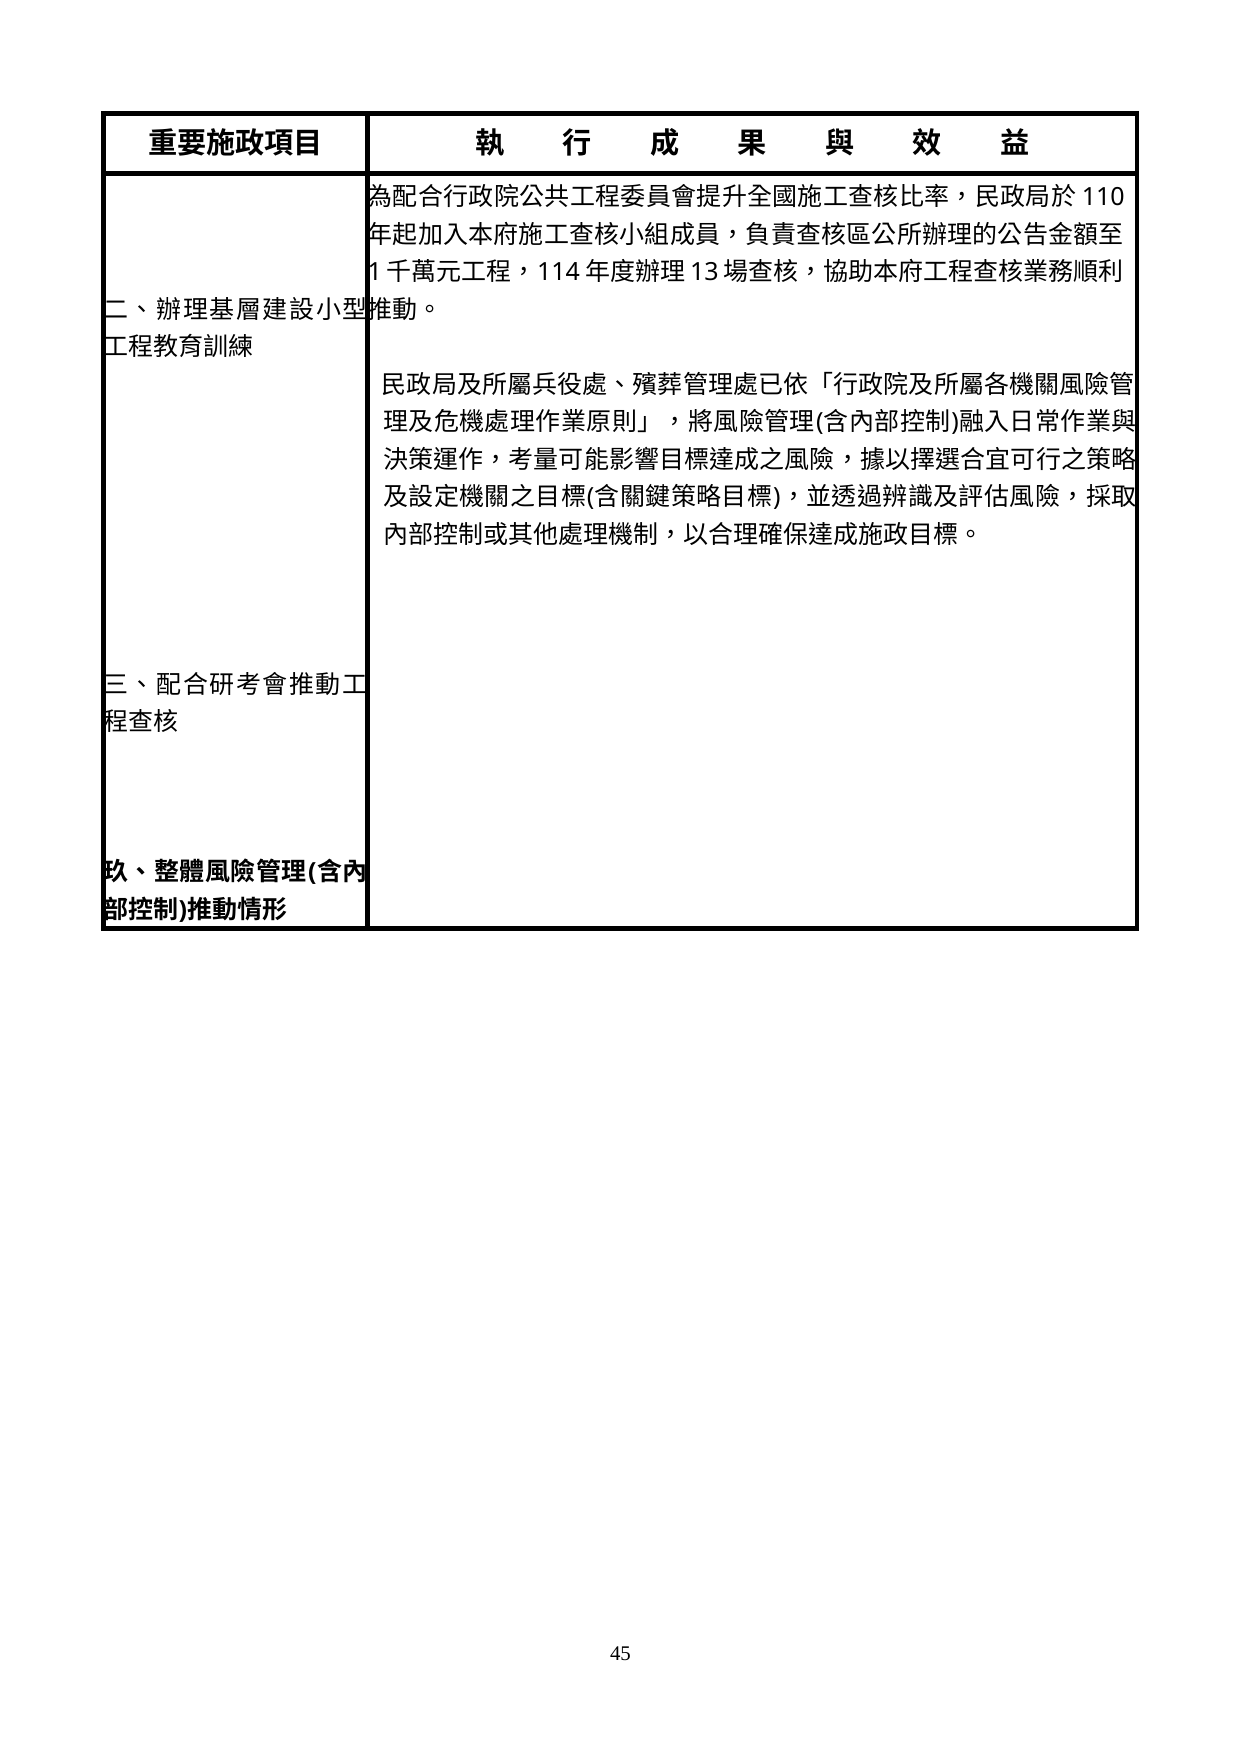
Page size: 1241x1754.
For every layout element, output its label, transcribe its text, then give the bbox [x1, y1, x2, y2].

table_header 執 行 成 果 與 效 益 [370, 116, 1135, 171]
table_header 重要施政項目 [106, 116, 365, 171]
table_cell 辦理區公所主管講習 為提升區公所主管人員效能，於114年3月24日假本府公務人力發展中心辦理「區公所主管人員研習班」，共46人參訓，課程內容為「推動韌性社區及實際運作實例」，研習對象為區公所課室主管，期藉課程內容啟發，有效提升區政執行效能。 為加強里幹事正確服務觀念，提升服務效能，督導各區公所里幹事深入基層主動發掘問題，以落實走動式服務。114年1月至12月，總計市容查報1,780件、民意反映64件，均由各區公所逐一列管並報請本府各主管機關辦理及回覆。 1.擴展婦女社會參與的理念，全面成立婦參小組 為持續鼓勵更多婦女朋友積極參與公共事務與市政的推行，本府35區區公所（原民區除外）成立婦女社會參與促進小組。114年度各區公所共辦理319場次婦女社會參與活動，其中社會參與類173場次，性別意識與婦女成長課程108場次，特色方案38場次。 2.114年婦參重點工作目標「提升女性與不利處境者公共參與」，各區公所婦參小組114年1至12月重點工作執行成效於轄區內共計辦理136場次，其中男性29,334人(44.45%)、女性36,664(55.55%)，共計65,998人。 本市38個行政區，幅員遼闊，截至114年12月底止，各區人口數以鳳山區353,000人最多，茂林區1,846人最少；若以里計，各里人口數最多者為左營區福山里45,239人，最少為旗山區中寮里176人；若以面積而論，桃源區928.98平方公里為地理範圍最大行政區，鹽埕區1.4161平方公里最小。為使資源合理分配及有效利用，督請各區公所依據「高雄市里鄰編組及調整辦法」第4條規定，檢視轄內鄰編組戶數、人口數，並適時進行調整，計有左營、楠梓、鼓山、仁武、鳳山、鹽埕及那瑪夏等7個區公所函報21個里調整案，總計新增10里、裁併7里，合計增加3里，並自115年7月1日生效，使基層人員勞逸平均、資源合理配置。 高雄有山、河、海等天然資源，各行政區各有自然或人文特色。因此，為發展地方區特色，促進在地經濟成長，輔導各區公所辦理區特色活動，研訂「高雄市政府民政局區特色活動審核作業實施計畫」。114年核定旗津、鳳山、那瑪夏、甲仙、旗山、苓雅、內門、桃源、茂林、鳥松、大樹、左營、新興、三民、鹽埕、大社、六龜等17區辦理39項活動，補助金額3,239萬7,900元。 1.為避免汛期期間颱風豪雨帶來的災害，持續督請各區公所加強防災、防洪整備工作，完成中、小型抽水機組試運轉、搶修搶險開口契約簽訂、網站公告沙包整備訊息，俾利汛期發放予民眾使用，並依各區潛勢災害類別，辦理防災演練或兵棋推演，隨時更新轄內易致災地區保全名冊等工作，114年度0612豪雨、丹娜絲颱風、0709豪雨、0718豪雨、0728豪雨、楊柳颱風、樺加沙颱風、鳳凰颱風來襲，災害應變中心開設8次，本市疏散撤離總計12,299人次。 2.為強化民眾防災意識，提升本市民政系統(里長、里幹事)對於水災、風災、火災及地震等各類災害之因應能力，民政局訂定「高雄市里、鄰長暨里幹事防災士培訓暨推廣計畫」透過高雄市防災士培訓，擴大里長及里幹事參與、增進各區自主防災能力進而強化本市整體災害防救效能。114年1月至12月，本市培訓里長計743人；里幹事計445人。 3.為防治登革熱疫情蔓延，114年度持續督請區公所落實執行「高雄市各行政區鄰里編組轄內病媒蚊好發陽性呈現點防治計畫」，並依據本市「114年度重要蚊媒傳染病全方位防治工作計畫」，高流行風險區巡檢動員每週至少1次，次高及低流行風險區巡檢動員每2週至少1次。114年1月至12月，35區區公所共舉辦9,306場登革熱防治宣導說明會，計265,741人參加；合計動員40,623次，共529,326人，清除積水容器478,502個與髒亂點36,779處。 1.依地方制度法第82條第1項暨本市各區公所組織規程之規定，里長於任期內辭職、去職或死亡時，由區公所派員代理，並函報本府備查；其遺缺應自事實發生之日起3個月內完成補選；但所遺任期不足2年(即113年12月25日以後里長出缺)者，則不再補選，由代理人代理至該屆任期屆滿為止。 2.114年里長出缺及派代情形如下： 1.各區公所審視實際需要召開里業務會報，本府及民政局均派員列席，以及時解決基層問題與滿足民眾需求。為表示對地方民意的重視，114年度由本府副秘書長及民政局局長分區督導，並請各局處指派業務單位且具決策權力的人員與會，以增進轄區內各機關協調聯繫效率。 2.114年共有35區召開里業務會報，建議案件共999件，均由召開的區公所依規定登入本府「線上即時服務系統」-里業務會報建議案系統，交由各權責機關將辦理情形答復各建議人。 1.依「高雄市里民大會及基層建設座談會實施辦法」規定，「里為蒐集民情、反映民意、解決里內公共事務及其他重要事項，得召開里民大會或基層建設座談會，以每年召開一次為原則」。 2.114年計有9里召開9場里民大會或基層建設座談會，建(決)議案或結論案共134件，均由召開的區公所依規定登入本府「線上即時服務系統」-里民大會建議案系統，再分別由本府各權責機關將辦理情形答復建議人。 「114年高雄市里長文康及講習活動」分3梯次訂於3月4日至3月6日、3月11日至3月13日及4月22日至4月24日辦理完竣，計有691人次(563位里長)參加。本活動中安排具有教育及學習價值之參訪行程，藉由增進里長交流，啓發里政經營之創新思維，提升渠等為民服務職能。 本市114年特優暨資深里長表揚大會業於114年8月29日在享溫馨囍宴會館岡山館舉行，共計表揚本市特優里長91位，資深里長142位，並同時表揚內政部特優里長15位，以感謝里長長期支持市政及服務里鄰的辛勞。三等內政專業獎章得獎里長20位，因內政部較晚核定，由民政局另行頒獎。 依據「高雄市市議員及里長福利互助自治條例」，辦理市議員、里長福利互助補助。截至114年12月31日止，申請因病住院醫療補助277件，補助金額1,197萬3,878元；申請喪葬補助32件，補助金額454萬元；申請殘障補助0件，補助金額0元，合計309件，共1,651萬3,878元。 依據「高雄市里鄰長喪葬補助及遺族慰問實施要點」核發本市里鄰長喪葬補助及遺族慰問金，114年共編列預算362萬，另動支民政局相關經費38萬5,000元，共計400萬5,000元，累計核發申請里鄰長遺族慰問金計264人次（里長9人，鄰長255人）。 本市114年(95年次役男)兵籍調查作業，依規定於114年2月底前完成，總計有11,991位役男接受兵籍調查，並已建立兵籍資料，其中利用線上申報系統完成者，計11,510人。 1.本市辦理114年役男徵兵檢查計11,582人。 2.本市徵兵檢查計完成12,039位役男體位核定(內含113年11、12月完成體檢役男)，其中核定常備役體位8,524人(70.8%)、替代役體位1,270人、免役體位2,050人(含持重大傷病證明67人、身心障礙證明計309人)、體位未定195人。(內含95年次以後役男1,697人)。 3.本市辦理役男申請改判體位複檢案計470件，入營驗退(或停止訓練)案計109件。 4.提供外縣市役男申請於本市代辦體檢計1,590人，到檢1,388人。 內政部114年辦理83至93年次常備役體位應屆畢業役男「6月可畢業優先入營」及「延緩入營」方案，使役男得依其生涯規劃，線上提出申請。114年本市應屆畢業役男計有1,705人申請並經核准優先入營，均已悉數入營；另延緩入營計1,458人申請，目前各軍種陸續徵集中。 1.徵兵及齡男子經徵兵檢查後，其體格適合服「常備兵」或「替代役」者，辦理軍種、徵集順序抽籤，據以辦理徵集入營。 2.114年本市辦理278場次役男抽籤，完成8,603位役男抽籤作業。 役男經過抽籤，決定應服軍種兵科及入營順序，依據內政部配賦，114年本市辦理101梯次役男徵集作業，徵集役男9,868人入營服役。 一般替代役在政府公部門擔任輔助公共安全或社會服務事務，以替代方式履行兵役義務，114年本市役男計506人提出一般(含專長資格及一般資格)替代役申請，錄取406人，錄取率為80%。 研發替代役於主管機關認可的公、私部門從事科技或產業研究發展工作，114年本市計542人通過研發替代役甄選資格，錄取402人，錄取率為74%。 依據「役男申請服替代役辦法」作業規定，114年本市計審查並核定役男339人服家庭因素替代役，無事故者均已徵集入營。 依據「常備役體位因家庭因素及替代役體位服補充兵役辦法」作業規定，114年本市計審查並核定役男31人因家庭因素服補充兵，無事故者均已徵集入營。 依據「常備兵補充兵服役規則」及「替代役役男提前退役辦法」作業規定，114年本市計3位常備兵現役軍人、替代役現役役男因家庭因素申請提前退伍(役)。 1.關心在營軍人及替代役役男家屬生活，凡經濟發生困難者，列級生活扶助等級，發給服兵役役男家屬一次安家費及三節生活扶助金，常備役一次安家費及三節生活扶助共發給335萬3,239元、受益戶110戶261人；替代役一次安家費及三節生活扶助金共發給497萬3,175元，受益戶148戶327人。 2.常備役傷亡慰問因公(病、意外)傷亡計0人。 3.義務役身心障礙退伍軍人三節慰問金計73人，共發給412萬5,068元。 4.春節義務役國軍(含替代役)遺族慰問金計96人，共發給47萬1,500元。 1.鼓勵替代役役男參與公益活動，發揮「公益、關懷」的人文精神，形塑替代役役男愛心服務社會的良好形象。 2.執行成果： (1)歲末年終獨居長輩居家關懷及環境清潔暨年菜送溫情： 本活動自114年1月2日起至2月27日止，號召117人次替代役役男，除致贈長輩慰問品外，並協助17位獨居長輩打掃環境度過溫馨的新年。 (2)捐血活動： 114年度陸續共辦理5場「高雄市替代役役男捐血活動」，計98人參加，捐血26,250cc。 1.為緬懷忠烈，軍人忠靈祠燕巢園區及鳥松園區於114年3月及9月辦理春祭及秋祭典禮，均邀請當地軍政首長、代表及遺族約2,000餘人參與祭典活動，場面隆重、溫馨感人。 2.為彰顯開國烈士及英勇殉職殉難義士功績，壽山忠烈祠114年3月29日舉行春祭國殤祭典，場面隆重、溫馨感人，並邀請遺族與祭。 本市軍人忠靈祠奉祀國軍忠烈將士之靈，葬厝死亡官兵，以表彰忠烈；軍人忠靈祠有燕巢及鳥松二園區，114年燕巢園區申請單櫃葬厝計585件，已葬厝單櫃計21,147個(餘容量1,397個)；申請雙櫃葬厝計0個，已葬厝雙櫃計4,504個(餘容量0個)。鳥松園區單櫃葬厝計287件，已葬厝單櫃11,295個(餘容量3,205個)。 為求園區為民服務效能，辦理軍人忠靈祠燕巢園區龍塔3樓單櫃增設工程，計增設1,488個單櫃，經費502萬元。另辦理軍人忠靈祠鳥松園區三、四樓陽台防水及管理室壁面整修工程，經費60萬元，均於本年度辦理完竣。 本市114年替代役備役役男列管人數合計28,220人。 1.114年5月6-9日、13-16日及11月4-7日、11-14日於中華電信學院高雄所共辦理4梯次初級救護員(EMT-1)繼續教育訓練演訓召集，合計召訓1,240人，到召率百分之百，藉由複訓延長證照效期3年。 2.114年6月11-12日及11月20-21日、24-25日辦理替代役備役役男演訓召集實彈射擊訓練，共召訓備役役男900人，實施射擊基本課程、模擬射擊、實彈打靶及民防暨全民防衛等課程訓練，到召率百分之百。 3.落實備役人力平時支援防災救護、協助維護治安，戰時輔助軍事勤務及重大災害搶救與復原工作。 本市114年後備軍人列管人數合計242,731人。 運用後備軍人組織系統，辦理捐血、掃街防疫等公益活動執行成果： 1.捐血公益活動： 高雄市兵役處、高雄市後備憲兵荷松協會及高雄市後備指揮部所屬各區輔導中心等於114年1月至12月辦理19場次捐血公益活動，計動員後備軍人及眷屬、民眾等2,138人，捐輸811,250cc熱血。 2.淨山(灘)、掃街防疫公益活動： 高雄市兵役處、高雄市後備指揮部所屬各區輔導中心及高雄市高縣退伍軍人協會於114年1月至12月計辦理7場次淨山(灘)、掃街防疫公益活動，動員後備軍人及眷屬631人參與，維護自然生態環境，清除登革熱孳生源，共同守護家園。 1.本府三合一會報114年定期會議分別於114年4月29日及9月17日假市府消防局7樓應變中心舉行，由動員會報、戰綜會報及災防會報等三會報聯合辦理，計有行政院動員會報、行政院災害防救辦公室、高雄市議會、本府會報委員(相關局處首長)、公民營事業單位代表、行政區域內軍事單位、委員與專家學者等參加。 2.114年申請國軍兵力支援救災： (1)114年7月6日至7月9日丹娜絲颱風及豪大雨期間，國軍支援杉林、那瑪夏、桃源、六龜、茂林、甲仙及旗津7區疏散撤離及災後復原工作，兵力共計174人次、車輛計27輛次。 (2)114年7月28日至8月5日豪雨期間，國軍支援那瑪夏、六龜、茂林及甲仙區公所執行疏散撤離、鄉民安置、維生物資輸送等，兵力共計240人次，各式車輛44輛次。 (3)114年8月12日至8月14日楊柳颱風期間，國軍支援茂林、那瑪夏、六龜區執行疏散撤離、物資運送等，兵力共計78人次、各式車輛計12輛次。 (4)114年9月22日至9月23日樺加沙颱風期間，國軍支援六龜、那瑪夏、甲仙、茂林及桃源區執行疏散撤離、物資運送等，兵力共計84人次、各式車輛計20輛次。 (5)114年11月10日至11月13日鳳凰颱風期間，國軍支援桃源區、杉林區、那瑪夏區、六龜區及茂林區執行預防性疏散撤離等作業，支援兵力共計111人次，各式車輛機具26輛次。 為弘揚當年參戰官兵英勇事蹟，衛武營八二三臺海戰役紀念館，讓民眾藉此景仰戰役中的歷史英雄，114年參觀人數約計4,470人。 本市114年孝行獎計有10名孝行楷模受獎，其中楠梓區呂帝君、甲仙區葉潘玉英榮獲全國孝行楷模殊榮。10月14日第739次市政會議上邀請眾位孝行楷模蒞臨，由市長親自頒發獎座。另委託慶聯有線電視股份有限公司拍攝影片，並在高雄都會台及官方YOUTUBE頻道播出，讓其孝行事蹟廣為人知。 1.辦理高雄市114年同志業務聯繫會報工作坊暨多元性別教育研習班1場次教育訓練，參與對象為高雄市政府各局處出席同志業務聯繫會報同仁、區公所同仁及民政局所屬(戶政事務所、殯葬管理處、兵役處)同仁，以提升同仁同志及多元性別議題敏感度。 2.本市114年同志公民運動由社團法人高雄市同志遊行聯盟協會與民政局共同辦理，以「豪彩投」為主題於6月14日至11月29日舉辦「彩虹公民去哪裡」（共6場）、「政好投你」（共4場）及「高雄豪好玩」（1場）等11場次系列活動，結合在地友善店家、城市導覽、工作坊與講座論壇，透過實地參與、互動學習與公共對話方式，深化市民對多元性別議題的理解。 3.本市114年多元性別單身聯誼於12月7日及12月14日舉行，由社團法人同志諮詢熱線協會(南部辦公室)與民政局共同辦理，分為男男組及女女組，共計32人參加，透過精油調香、牌卡解讀、靈魂使命等活動環節認識彼此，協助多元性別市民拓展交友圈。 4.114年4月28日、8月29日及12月26日召開3次同志業務聯繫會報，邀請民間團體、大專院校及本市相關委員會委員(人權、性別平等、性別平等教育委員會)出席，共同討論本市同志相關議題。 1.輔導本市宗教團體發展宗教相關業務 本市登記有案寺廟1,507間、教堂99間、基金會21間，合計1,627間。依據「監督寺廟條例」、「辦理寺廟登記須知」、「高雄市政府審查宗教業務財團法人設立許可及監督要點」及相關法令，積極輔導宗教團體辦理設立登記。 2.輔導土地及建物合法化件數 114年度截至12月底止，已受理寺廟申請興辦事業計畫計10案，均尚在審查中。 3.輔導寺廟辦理地籍清理件數 114年度截至12月底止，已受理申辦土地更名登記2案，1案尚在審理中、1案已結案。 4.暫行條例 辦理宗教團體以自然人名義登記不動產處理暫行條例審認 114年度截至12月底止，已受理109家宗教團體依「宗教團體以自然人名義登記不動產處理暫行條例」申請權利歸屬審認案件共133件，130件已結案(更名、限制登記、駁回或停止辦理)、3件公告中、審查或補正中。 5.辦理宗教活動防制計畫 自114年1月1日截至12月31日止，通報（含宣導）宗教活動計589件，其中區公所578件、消防局60件、警察局34件及環保局87件（部分重複通報或宣導）。自114年1月1日截至12月31日止，針對廟會活動裁罰案件合計72件，罰鍰計113萬4,300元，受裁罰團體59家，其中16家立案寺廟，1家宗教財團法人，其餘42家係未登記宗教場所，持續加強宣導。 1.提報內政部表揚114年績優宗教團體 內政部於114年8月22日在屏東縣藝術館表揚114年績優宗教團體，本市計有高雄道德院等11家榮獲宗教公益獎。 2.辦理本市114年績優宗教團體表揚暨觀摩聯誼 為鼓勵寺廟、教會(堂)力行祭典節約，將節省經費用於興辦公益或慈善事業，以促進地方建設，造福社會人群，於114年10月15日至16日辦理「114年績優宗教團體表揚暨觀摩聯誼」，捐資金額達100萬元以上獲表揚的績優宗教團體共106家，捐資金額近新臺幣9億元。 1.本市轄下38個區公所皆設有調解委員會，並由民政局規劃線上調解聲請服務。為使調解業務更具效率，從108年設置改版「線上調解聲請服務平台」，持續擴充前台及後台功能，讓民眾及調解業務承辦人員操作更便利，截至114年12月底，114年線上申請調解案件數計23,142件，較113年13,986件成長9,156件。 2.辦理「113年度各區調解委員會調解績效考評」 114年5月2日假民政局四樓防災通報中心辦理初評，11月4日法務部核定本市所轄調解委員會績效為第2級，分別為前鎮、三民、苓雅、楠梓、鳳山及左營等6區公所。 3.協助內政部舉辦「113年調解案件榮獲中央各獎項績優人員表揚大會」 內政部於114年8月20日在臺大醫院國際會議中心舉辦「113年調解案件榮獲中央各獎項績優人員表揚大會」，本市共9位績優調解委員、3位協同調解里長及1位轉介調解警員榮獲表揚。 4.辦理114年績優調解委員頒獎典禮 114年7月23日、11月4日在苗栗尚順君樂飯店舉行，共有24區調解委員會、148位調解委員分別榮獲市長獎及局長獎殊榮。 為提高民眾申辦業務便利性，市立殯儀館及納骨塔服務中心均成立單一窗口受理民眾申請各項殯葬設施的使用。114年第一殯儀館受理申請殯儀設施(入館人數)21,211件、火化作業24,266件。114年公墓受理申請土葬31件、納骨塔申請晉塔數25,515件、環保葬法申請樹灑葬數2,669件。 因應民眾清明節掃墓的傳統習俗，為讓民眾方便圓滿地完成此一祭祖習俗，本府特辦理「114年度清明節為民服務工作」，並成立「掃墓勤務協調中心」，於3月29日、30日及4月3日至6日等6日配置人員於各主要公墓區、納骨塔區等處現場引導交通動線及提供即時服務。各項服務措施藉由記者會、殯葬管理處臉書及官網「清明專頁」、有線電視跑馬燈、本府LINE官方群組等多元方式積極宣導，於114年4月6日圓滿完成。 1.核發殯葬禮儀服務業經營許可案 為落實殯葬管理條例第42條規定：「經營殯葬服務業，應向所在地直轄市、縣(市)主管機關申請經營許可後，依法辦理公司或商業登記，並加入殯葬服務業的公會，始得營業」。本市殯葬服務業申請經營許可，114年度許可43件、備查42件、變更45件、歇業15件、停業5件、復業1件，共計151件。至114年12月底止，本市許可家數計739件，外縣市備查家數896件，合計1,635家。 2.處罰違反殯葬管理條例規定案件 本市114年度違反殯葬管理條例案件共計7件，經裁處行政罰鍰總計69萬元，已繳納罰鍰69萬元整。 1.辦理殯葬設施與殯葬服務業查核評鑑 (1)查核評鑑辦理情形： ①殯葬禮儀服務業：評鑑區域為本市新興區、前金區、苓雅區、鳥松區、仁武區、大社區、燕巢區、岡山區、路竹區、阿蓮區、永安區、彌陀區等12行政區共計199家，扣除停業4家合計195家應受評；另跨區參加計有6家，本次受評鑑業者共計201家。 ②公立殯葬設施：自行辦理評量計有2家殯儀館、28座納骨塔。實地評鑑單位：本市第二殯儀館仁武本館、大社分館、旗山區納骨塔、內門區納骨塔等4處。 ③私立殯葬設施：計10家11設施。 (2)經查核評鑑結果： ①殯葬禮儀服務業：優等10家。 ②公立殯葬設施：優等3家、甲等1家。 ③私立殯葬設施：優等10家。 (3)查核評鑑114年度績優業者名單，將上網公布、製作宣傳海報張貼各公立殯葬設施及公私立醫院，並於115年1月30日舉行公開頒獎，且於各殯儀館、火化場等共7處公布績優業者及聯絡方式。 2.為落實生前殯葬服務契約的管理及保障消費者的權益，依據查核生前殯葬服務契約協調聯繫實施方案，辦理113年度生前契約業者會計師查核，清查轄內6家業者，於114年8月26日查核完成，結果皆符合規定。 1.推動環保金爐委外經營及禁止庫錢露天燃燒 為徹底解決露天焚燒紙庫錢的空氣污染問題，本市殯葬管理處於103年1月創全國之先，設置4座附有完整空污防制設備的環保金爐(第一殯儀館3座、第二殯儀館1座)。另106年12月22日再首創環保金爐委外經營管理，完成既有4座環保金爐設備移交予廠商開始收費經營管理（OT）；另增設2座環保金爐（BOT），於107年4月完工後，露天燃燒並於同月退場，114年焚燒量為1,525公噸，自此本市完全禁止庫錢露天燃燒。 2.本市公立殯儀館禮廳全面實施電子輓額 為推動垃圾減量環保措施，避免燃燒傳統布(紙)製輓額造成空氣污染，112年9月第一殯儀館開放多功能祭拜廳全面實施電子輓額，禁止傳統布(紙)製輓額。 3.推廣環保樹灑葬使用 為落實殯葬設施環保化，本市設置3處樹灑葬區:旗山多元葬法生命園區樹葬區、燕巢深水璞園樹灑葬區及杉林生命紀念館樹灑葬區。截至114年12月31日，燕巢區樹葬申請8,012件，旗山區樹葬申請7,144件，杉林區樹葬申請2,581件，共17,737件；旗山區灑葬申請601件，燕巢區灑葬申請1,997件，杉林區灑葬申請3,190件，共5,788件，環保樹灑葬申請案件合計23,525件。 1.114年「公立納骨塔櫃位及神主牌位增設工程。」(開口契約) 於旗山區、鳥松區、大樹區、湖內區、彌陀區、杉林區、內門區、鳳山區、大社區、仁武區、旗津區增設12,538個納骨櫃位及1,850個神主牌位，於114年5月29日開工，10月27日全數完工，並於12月11日驗收完成。 2.114年高雄市公墓道路擋土牆、納骨塔設施改善工程 經費581萬5,000元，114年3月18日開工，施作地點及工項如下：茄萣區示範公墓園區道路改善、旗山納骨塔園區道路改善、深水公墓入口牌樓拆除、旗山第三公墓排水設施改善、內門第七公墓道路改善，6月11日完工，6月23日驗收完成。 為響應國家推動「環保自然葬法」政策、倡導節葬、環保觀念及為了地球的永續發展，俾利於推廣及提供民眾多元選擇，於114年4月、6月、9月、11月共舉辦4場「聯合海葬」。 1.委託本府人力發展中心辦理「戶政人員研習班」，計40人次參訓；「戶政管理研習班」，計40人次參訓。 2.為增進志工服務認知及培養嶄新且具有創意的行動融入服務之中，辦理114年「戶政志工講習會」計270人次參加。 3.配合內政部辦理「戶政業務(管理、實務)分區研習會」，管理班、實務班2梯次共計28人參訓。 4.為強化戶政人員業務專業知能，各戶政事務所邀請資深戶政人員或請業務相關主管，辦理戶政法令、公文講習、服務禮貌及實務經驗互動交流等教育訓練，計305人次參訓。 5.為培養具有領導潛能之優秀戶政人員，並建立戶政人才資料庫，辦理「戶政人員培訓課程」計25人參訓。 1.戶政事務所於受理民眾遷徙登記時，如發現有異常情形者，設簿列管主動查處或洽分駐（派出）所派員協助會查，至114年12月31日止，共查察32,784人，查明實際居住者31,881人，虛報遷徙依規定辦理撤銷遷徙登記或主動辦理遷出登記者903人。 2.戶政事務所受理民眾遷徙登記後，轄內分駐（派出）所勤務區員警依勤區查察處理系統取得戶籍資料訪查，發現戶口狀況與戶籍資料不符時，通報戶政事務所依規定辦理。 1.戶政事務所實施「起身迎賓」與申辦案件「預審制度」。戶政人員「起身迎賓」可拉近與民眾的距離，建立親切服務的形象；實施「預審制度」，透過預先審核申辦案件所需備妥的文件，減少民眾等待時間過久又無法辦妥案件的抱怨，114年計服務695,335人次。 2.按戶政事務所員額編制規模，每季每所實施電話服務禮貌測試1至2次，114年全年計測試924次。 3.遴選態度良好、熟悉各種法令人員擔任櫃台窗口作業，並加強訓練櫃台服務人員的服務態度及處理各項申辦案件的專業知能，縮短民眾等候時間。 4.協請志工主動招呼民眾，引導洽公民眾至需求櫃台，給予民眾良好印象。 5.戶政事務所不定期舉行改善服務態度檢討會，檢討與分享服務態度優劣案例，使同仁更加注意與改進。 加強櫃台服務功能，提供單一窗口服務，整合內部服務流程，於辦公廳舍明顯處，設置申辦程序的標示；另對於不符規定的申請案件，一次告知，114年計開立15,902張一次告知單。 1.訂定「為民服務工作意見調查表」，由戶政事務所交洽公民眾填寫，以瞭解市民對戶政服務的滿意度，作為改進服務之參考。 2.戶政事務所均設置民意信箱(計48處)及首長信箱，提供民眾隨時提供建言，對於民眾申訴案件，專人即刻回覆處理。 3.建立民眾抱怨處理機制，提供即時、有效的處理，加強後續追蹤處理改善，降低民眾抱怨頻率。 1.戶政跨機關便民資訊平台通報服務提升為「N合1」，讓民眾在戶政事務所辦理戶籍遷徙或變更姓名後，僅需填妥「通報作業民眾同意書」並勾選申辦項目，即可由戶政人員於線上登錄並立即傳輸同意書至相關機關完成地址或姓名變更申請手續，節省民眾寶貴的時間，114年服務471,899件。 2.推動跨機關「遠距視訊服務網服務」，便利民眾申辦各項稅捐業務，戶政事務所與稅捐稽徵處合作，由美濃、路竹等2個戶政事務所及林園等12個分辦公處，設置遠距視訊系統設備與本市稅捐稽徵處所屬鳳山、大寮、岡山及旗山分處連線，提供行動稅務服務，114年受理23,455件。 3.為避免護照遭冒辦，配合外交部辦理「護照親辦人別確認」作業，自109年8月11日起可選擇由戶政事務所代收、代辦、代領護照，另可同時申請自動通關註冊資料通報移民署服務，114年受理44,344件。 4.為鼓勵市民生育並獎勵、慰勞婦女生育及養育之用心，本市各戶政事務所協助社會局受理民眾申辦婦女生育津貼，114年計12,297件。 5.為擴大便民服務效益，本市與澎湖、金門、連江、臺東、花蓮及屏東等縣市實施跨域合作，各戶政事務所實施戶政業務行政協助，受理民眾申辦出生（含同時認領）戶籍案件，使戶政服務零距離，免除民眾奔波往返舟車勞頓之苦。114年計受理96件。 6.強化機關連結作業，減少民眾申請戶籍謄本，各機關透過連結平台取得戶籍資料，區公所對於社會救助案件直接造冊由戶政事務所提供戶籍資料，114年主動協查15,161件。 1.賡續推動午間不打烊服務措施，本市各戶政事務所中午休息時間繼續上班服務民眾，114年受理222,031件。 2.推動「6912－戶政週末貼心服務」，每週六上午9時至12時，由本市各戶政事務所彈性上班，繼續受理民眾戶籍登記案件，114年受理69,291件。 3.假日派員受理結婚登記，配合97年5月23日民法修正施行，結婚由儀式婚改為登記婚，各戶政事務所應民眾登記結婚之需，配合於假日受理預約結婚登記案件，114年受理1,137件。 1.首創戶政到宅免付費服務專線「0800380818」，縣市合併後擴大連結1999市民服務專線，提供年邁長者及重大傷病民眾申請須親自申辦的案件服務，只要1通電話，即派員到現場收件，114年受理1,071件。 2.秉持「老吾老以及人之老，幼吾幼以及人之幼」視民如親的精神，各戶所設置「愛心親善櫃台」，專人專櫃服務年長、身心障礙、懷孕婦女或攜帶嬰幼兒者，免抽取號碼牌，114年受理4,932件。 3.規劃民眾候件休息區、愛心服務台，備舒適座椅、書報雜誌、老花眼鏡、愛心傘及茶水設施等供民眾使用。 4.針對殘障朋友，設置專用電鈴、步道、廁所、電梯等設施，並派專人接待引導，114年服務1,947件。 5.為服務國中三年級學生年滿14歲初領國民身分證，戶政事務所每年3月至5月期間，前往轄內各國中受理申請，114年受理9,661件。 6.建置中英雙語標示，營造雙語環境，便利外籍人士洽公。 7.本市戶政事務所於36處服務據點設置「iTaiwan」無線上網熱點、48處提供手機免費充電服務，提供民眾免費上網及手機充電的服務。 8.提供協尋親友服務 民政局訂定「高雄市各戶政事務所提供協尋親友服務實施計畫」，在依法原則下，運用戶政現有資源，由戶政事務所代轉尋人訊息，讓被尋人自行決定是否聯絡，提供民眾一個尋找失聯親友的管道，114年受理515件。 9.全國首創成立「行動戶政所」 本市於104年9月成立「高雄市行動戶政所」，前往高雄漁會、文藻外語大學、正修科技大學、高雄師範大學等據點，提供便捷的戶政服務，114年受理5,294件服務案件，免除民眾因工作或就學而產生申辦時間安排的困擾，深受民眾肯定。 10.推動「走動式櫃台」創新服務 因應數位化時代趨勢，本市戶政事務所以開創新服務的方式，打造出更人性化、即時互動的「走動式櫃台」，讓服務人員走出櫃台運用平板電腦，主動提供民眾諮詢、預審等走動式服務，透過「戶政資訊服務網」及「戶政線上e指通APP」等平台，提供民眾各項戶政業務申辦須知、便民措施介紹與最新戶政法令宣導等即時性服務及正確的資訊。 11.全國首創「高雄市戶政線上e指通」APP服務 建置「高雄市戶政線上e指通」APP系統，改造申辦流程，讓民眾透過e指通隨時隨地線上申辦戶籍登記，將申請資料連同應附繳證件掃描或以相機拍照影像檔上傳作業系統完成登記，再前往戶政機關取件，縮短申辦等候時間，並提供線上預約、最新消息、戶政資訊、線上查詢及尋找戶所等服務項目，114年受理9,334件。 12.開辦行動支付繳納規費服務 本市各戶政事務所於107年7月1日全面開放信用卡或智慧型手機行動支付APP支付戶籍謄本、國民身分證、戶口名簿、印鑑證明、自然人憑證等全部戶政規費服務，民眾免攜帶現金、免找零，貼心便民又快速。 13.戶政規費收據無紙化 本市自110年6月1日起提供戶政規費雲端查詢服務，民眾申辦戶籍案件後於次工作日中午12時即可線上查詢及下載規費收據，提升戶政e化服務功能。 1.宣導各項戶政便民措施及執行成效，指定專人定期蒐集輿情報導，並善用報章傳播媒體及召開記者會，廣為宣導各項戶政服務執行績效，114年計2次新聞台（電台）專訪、121次新聞發佈。 2.民政局網站隨時提供各項便民服務措施及政令等資訊，同時督促本市各戶政事務所配合於網站加強宣導政策及政令，適時公布戶政服務執行成效。 3.本市各戶政事務所均設置公布欄、網站、市政宣導區及跑馬燈，加強宣導政令及便民服務措施，114年計宣導270則訊息。 4.建置「高雄市戶政資訊服務網」，網站提供戶政服務、案例法規、線上服務、人口統計及新住民等5大服務主題，即時提供戶政最新消息、戶政案例與法規等戶政訊息，各戶政事務所可於網站適時連結，以達成資源共享之目的；為配合智慧型手機及平版電腦的使用潮流，本網站採自適應模式設計建置（即網頁可自動適應所有尺寸螢幕觀看），方便民眾透過電腦及行動裝置隨時隨地上網瀏覽。 5.成立雄愛民臉書(Facebook)粉絲專頁，宣導各項戶政法令及便民服務措施，即時行銷及溝通縮短與民眾的距離，114年計宣導23則訊息。 民政局開辦網路掛號服務，民眾可於申辦案件前先行上網預約洽辦日期及時間，同時選擇申辦之戶政事務所，有效節省於戶政事務所現場等候時間，114年計受理5,738件。 1.為協助新住民早日適應在臺生活，114年開設4班「新住民生活適應輔導班」（每班上課時數30小時），計123人參加。 2.向內政部新住民發展基金申請200萬9,830元經費，開辦19項研習課程及活動，計6,740人共同參與。 3.本市各戶政所結合NGO團體合作辦理新住民學習課程（活動）」，共計辦理17場次、745人共同參與。 4.辦理「新聚高雄 誰來野餐」多元文化市集活動，計逾5,000人次參與。 1.為加強對新住民生活照顧輔導，建置新住民7國語言服務網，提供新住民方便查詢局(處)服務內容；另將市府各機關常見問題，以淺顯易懂問答方式建置新住民生活實用小學堂Q&A，以利其查詢參考。 2.於本市各戶政事務所設置「新住民生活諮詢服務窗口」，協助提供各項諮詢及轉介服務，114年服務564件。 1.114年各戶政事務所製發門牌，共計29,408面。 2.為加強尋址功能，於本市各重要道路路街騎樓樑柱增設大型中英雙語指示門牌，累計達29,584面。 3.本市各戶政事務所依門牌清查計畫，如發現門牌老舊模糊不清、損壞、脫落及未編釘者，立即主動協助辦理，114年協助民眾補（換）發門牌計3,069面。 114年6月10日辦理高雄市戶政志工講習會，計有270人參加，帶領戶政志工從課程中學習志願服務的本質及技巧，藉以讓志工人員發自內心的提升志願服務熱忱，凝聚群體向心力，創造優質志願服務團隊。 於114年9月12日舉辦戶政日慶祝活動，表揚本市18位績優戶政人員、30位志工，以激勵戶政人員工作士氣及肯定戶政人員工作績效，並適時宣導戶政重點業務。 1.民政局為本市人口政策宣導成果彙整主責單位，除賡續推動各項人口政策宣導工作外，更積極推動「特色日結婚送好禮」、「金鏟子~祝好孕」及單身聯誼等各項鼓勵婚育活動，以落實本市人口政策宣導目標。 2.114年5至11月由本市戶政事務所辦理6場市民單身聯誼活動，共計418人參加，以鼓勵未婚市民朋友「願婚」、「樂婚」意願。 1.辦理6公尺以下巷道路面、小型排水溝修建基層建設成果維護213件。 2.辦理充實各區里活動中心設備及修繕49件及民政公有為民服務設施40件。 3.協同本府工務局、道路養護工程處與水利局組成工程考核小組，就小型工程品質及行政作業，考核區公所113年執行成果。考核方式採分組審查，第一組(旗山、美濃、六龜、甲仙、杉林、內門、田寮及阿蓮區)評定結果六龜區公所為分組第一名；第二組(林園、大寮、大樹、大社、仁武、鳥松、岡山、橋頭、燕巢、路竹、湖內、茄萣、永安、彌陀及梓官區)評定結果林園區公所為分組第一名；第三組(鹽埕、鼓山、左營、楠梓、三民、新興、前金、苓雅、前鎮、旗津、小港及鳳山區)評定結果三民區公所為分組第一名；餘32區公所表現皆達敘獎標準，予以敘獎鼓勵；另缺失部分已請區公所加以檢討改進，以確保小型工程品質。 1.為提升區公所查核成績，民政局與本府工程施工查核小組共同推動「中小型民生工程提升方案3.0」，針對常見的AC路面、PC路面、擋土牆及側溝等分項工程，彙整查核重點及常見缺失，編製分項工程查核重點及常見缺失教材，彙編品質管理標準及辦理教育訓練。 2.本方案規劃每年辦理教育訓練，114年10月28日由資深查核委員(台鋼科技大學劉文宗老師)擔任講師，就「AC及PC道路工程施工實務教育訓練」進行授課，對象包含區公所課長、承辦、監造單位及承攬廠商。 為配合行政院公共工程委員會提升全國施工查核比率，民政局於110年起加入本府施工查核小組成員，負責查核區公所辦理的公告金額至1千萬元工程，114年度辦理13場查核，協助本府工程查核業務順利推動。 民政局及所屬兵役處、殯葬管理處已依「行政院及所屬各機關風險管理及危機處理作業原則」，將風險管理(含內部控制)融入日常作業與決策運作，考量可能影響目標達成之風險，據以擇選合宜可行之策略及設定機關之目標(含關鍵策略目標)，並透過辨識及評估風險，採取內部控制或其他處理機制，以合理確保達成施政目標。 [370, 176, 1135, 926]
table_cell 壹、區里行政 一、區政監督及輔導 (一)辦理優質區人力培能訓練 (二)落實走動式服務 (三)推動婦女社會參與業務，鼓勵女性參與公共事務 二、行政區劃及省市界標 三、發展區里特色活動 四、防災、防疫工作 貳、自治行政 一、辦理第4屆里長停職、解職代理人員核備作業 二、督導各區召開里業務會報 三、辦理里民大會及基層建設座談會 參、里鄰福利 一、里長文康及講習活動 二、里長表揚活動 三、辦理市議員及里福利互助 四、辦理里鄰長喪葬補助 肆、兵役業務 一、徵集業務 (一)兵籍調查 (二)徵兵檢查 (三)彈性徵兵處理作業 (四)役男抽籤 (五)役男徵集入營 (六)一般替代役 (七)研發替代役 (八)家庭因素替代役 (九)家庭因素補充兵 (十)提前退伍(役) 二、軍務業務 (一)照顧服兵役役男家屬生活扶助及列管身心障礙義務役退伍軍人人員三節慰問金暨遺族春節慰問金與傷亡故軍人慰問 (二)替代役服勤管理及公益活動 (三)軍人忠靈祠及忠烈祠春、秋祭典 (四)本市軍人忠靈祠葬厝業務 (五)軍人忠靈祠提升服務品質 三、動員管理業務 (一)替代役備役役男管理 (二)替代役備役役男召集 (三)後備軍人管理 (四)後備軍人公益活動 (五)全民防衛動員準備業務 (六)八二三臺海戰役紀念館業務 伍、禮俗宗教 一、禮儀民俗活動 (一)端正禮俗改善社會風氣 (二)重視人權意識尊重性別文化發展 二、宗教寺廟教堂輔導 (一)輔導登記管理 (二)鼓勵宗教團體捐資興辦公益慈善事業 三、督辦調解業務 陸、殯葬業務 一、落實便民簡約為民服務 (一)單一窗口受理案件申請 (二)祭祖節日為民服務工作 二、提昇殯葬業者服務品質 (一)輔導及管理殯葬服務業者 (二)辦理殯葬設施與殯葬服務業查核及評鑑 三、營造優質治喪環境 (一)推動殯葬環保措施 (二)改善及增建納骨塔設施 四、匡正喪葬禮俗 柒、戶政業務 一、加強戶政人員訓練 二、嚴密戶籍管理，消弭遷出未報及虛報遷徙人口 三、改善服務態度 (一)強化服務禮貌、提升服務形象 (二)提供單一窗口服務 (三)探查民意趨勢，建立顧客關係 四、加強為民服務措施 (一)推動跨機關服務 (二)延長戶政服務時間 (三)主動關懷及提供客製化服務 (四)加強戶政服務宣導、行銷市政 (五)建置戶政網路掛號系統 五、辦理新住民生活適應輔導及活動 (一)開設學習課程，舉辦活動，輔導適應在地生活 (二)建置專屬網站與服務窗口 六、製發門牌及門牌整編，便利地址查尋及戶籍管理 七、辦理志工研習會 八、舉辦戶政日慶祝活動 九、推行人口政策宣導工作 捌、基層建設 一、基層建設小型工程執行成果 二、辦理基層建設小型工程教育訓練 三、配合研考會推動工程查核 玖、整體風險管理(含內部控制)推動情形 [106, 176, 365, 926]
